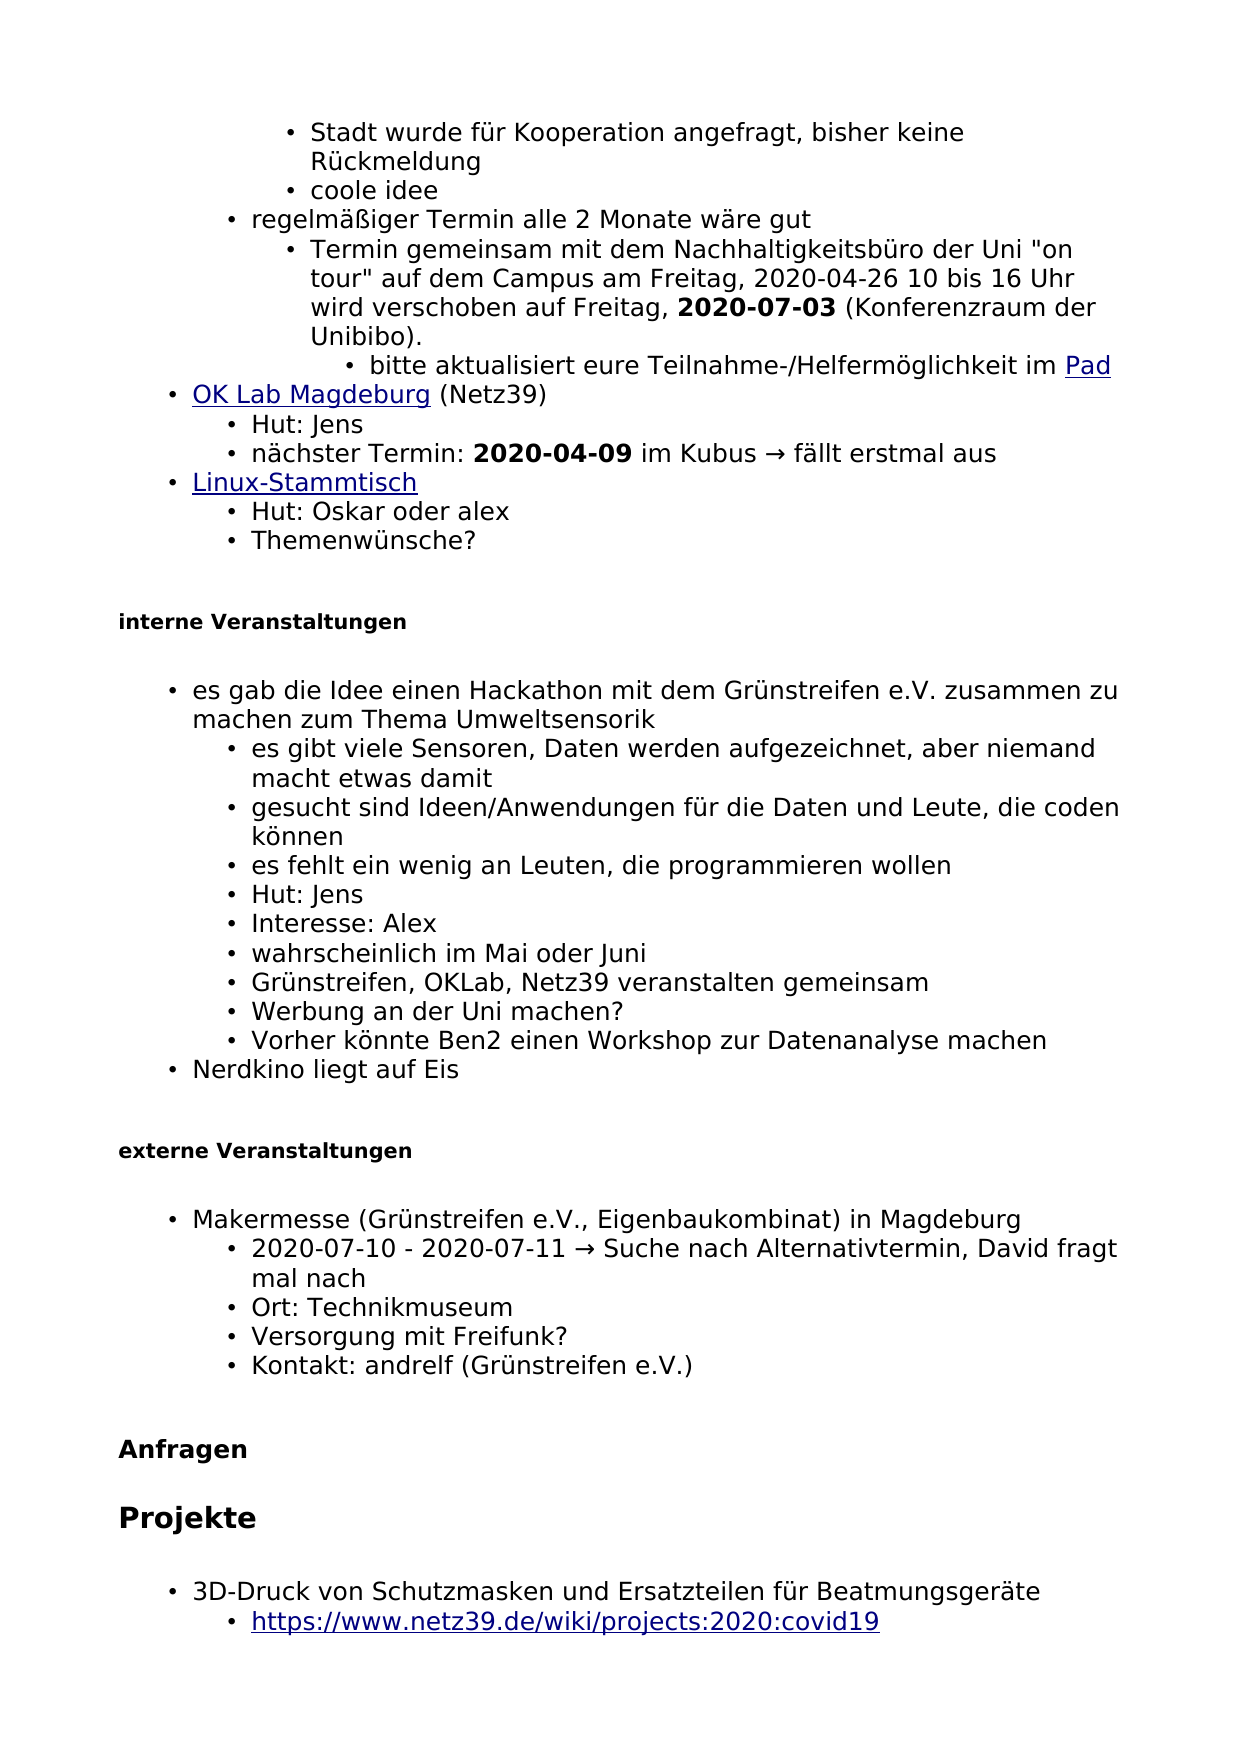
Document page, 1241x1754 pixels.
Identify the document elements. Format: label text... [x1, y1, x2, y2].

list bitte aktualisiert eure Teilnahme-/Helfermöglichkeit im Pad [354, 351, 1122, 381]
list Nerdkino liegt auf Eis [177, 1056, 1122, 1085]
list es gibt viele Sensoren, Daten werden aufgezeichnet, aber niemand macht etwas damit [236, 735, 1122, 793]
list Themenwünsche? [236, 526, 1122, 556]
list es fehlt ein wenig an Leuten, die programmieren wollen [236, 851, 1122, 881]
list Makermesse (Grünstreifen e.V., Eigenbaukombinat) in Magdeburg [177, 1205, 1122, 1234]
list Termin gemeinsam mit dem Nachhaltigkeitsbüro der Uni "on tour" auf dem Campus am Freitag, 2020-04-26 10 bis 16 Uhr wird verschoben auf Freitag, 2020-07-03 (Konferenzraum der Unibibo). [295, 235, 1122, 351]
list Werbung an der Uni machen? [236, 997, 1122, 1026]
list Grünstreifen, OKLab, Netz39 veranstalten gemeinsam [236, 968, 1122, 997]
list Hut: Jens [236, 410, 1122, 439]
list Vorher könnte Ben2 einen Workshop zur Datenanalyse machen [236, 1026, 1122, 1056]
list Linux-Stammtisch [177, 468, 1122, 497]
list Versorgung mit Freifunk? [236, 1322, 1122, 1351]
list https://www.netz39.de/wiki/projects:2020:covid19 [236, 1607, 1122, 1636]
list wahrscheinlich im Mai oder Juni [236, 939, 1122, 968]
list Kontakt: andrelf (Grünstreifen e.V.) [236, 1351, 1122, 1380]
list regelmäßiger Termin alle 2 Monate wäre gut [236, 206, 1122, 235]
list Stadt wurde für Kooperation angefragt, bisher keine Rückmeldung [295, 118, 1122, 176]
list Ort: Technikmuseum [236, 1293, 1122, 1322]
subtitle Anfragen [118, 1435, 1122, 1464]
list Hut: Jens [236, 881, 1122, 910]
list gesucht sind Ideen/Anwendungen für die Daten und Leute, die coden können [236, 793, 1122, 851]
list nächster Termin: 2020-04-09 im Kubus → fällt erstmal aus [236, 439, 1122, 468]
list es gab die Idee einen Hackathon mit dem Grünstreifen e.V. zusammen zu machen zum Thema Umweltsensorik [177, 676, 1122, 735]
list Interesse: Alex [236, 910, 1122, 939]
subtitle interne Veranstaltungen [118, 610, 1122, 634]
list 3D-Druck von Schutzmasken und Ersatzteilen für Beatmungsgeräte [177, 1577, 1122, 1607]
list coole idee [295, 176, 1122, 206]
list OK Lab Magdeburg (Netz39) [177, 381, 1122, 410]
list Hut: Oskar oder alex [236, 497, 1122, 526]
subtitle externe Veranstaltungen [118, 1139, 1122, 1163]
list 2020-07-10 - 2020-07-11 → Suche nach Alternativtermin, David fragt mal nach [236, 1234, 1122, 1293]
subtitle Projekte [118, 1502, 1122, 1536]
